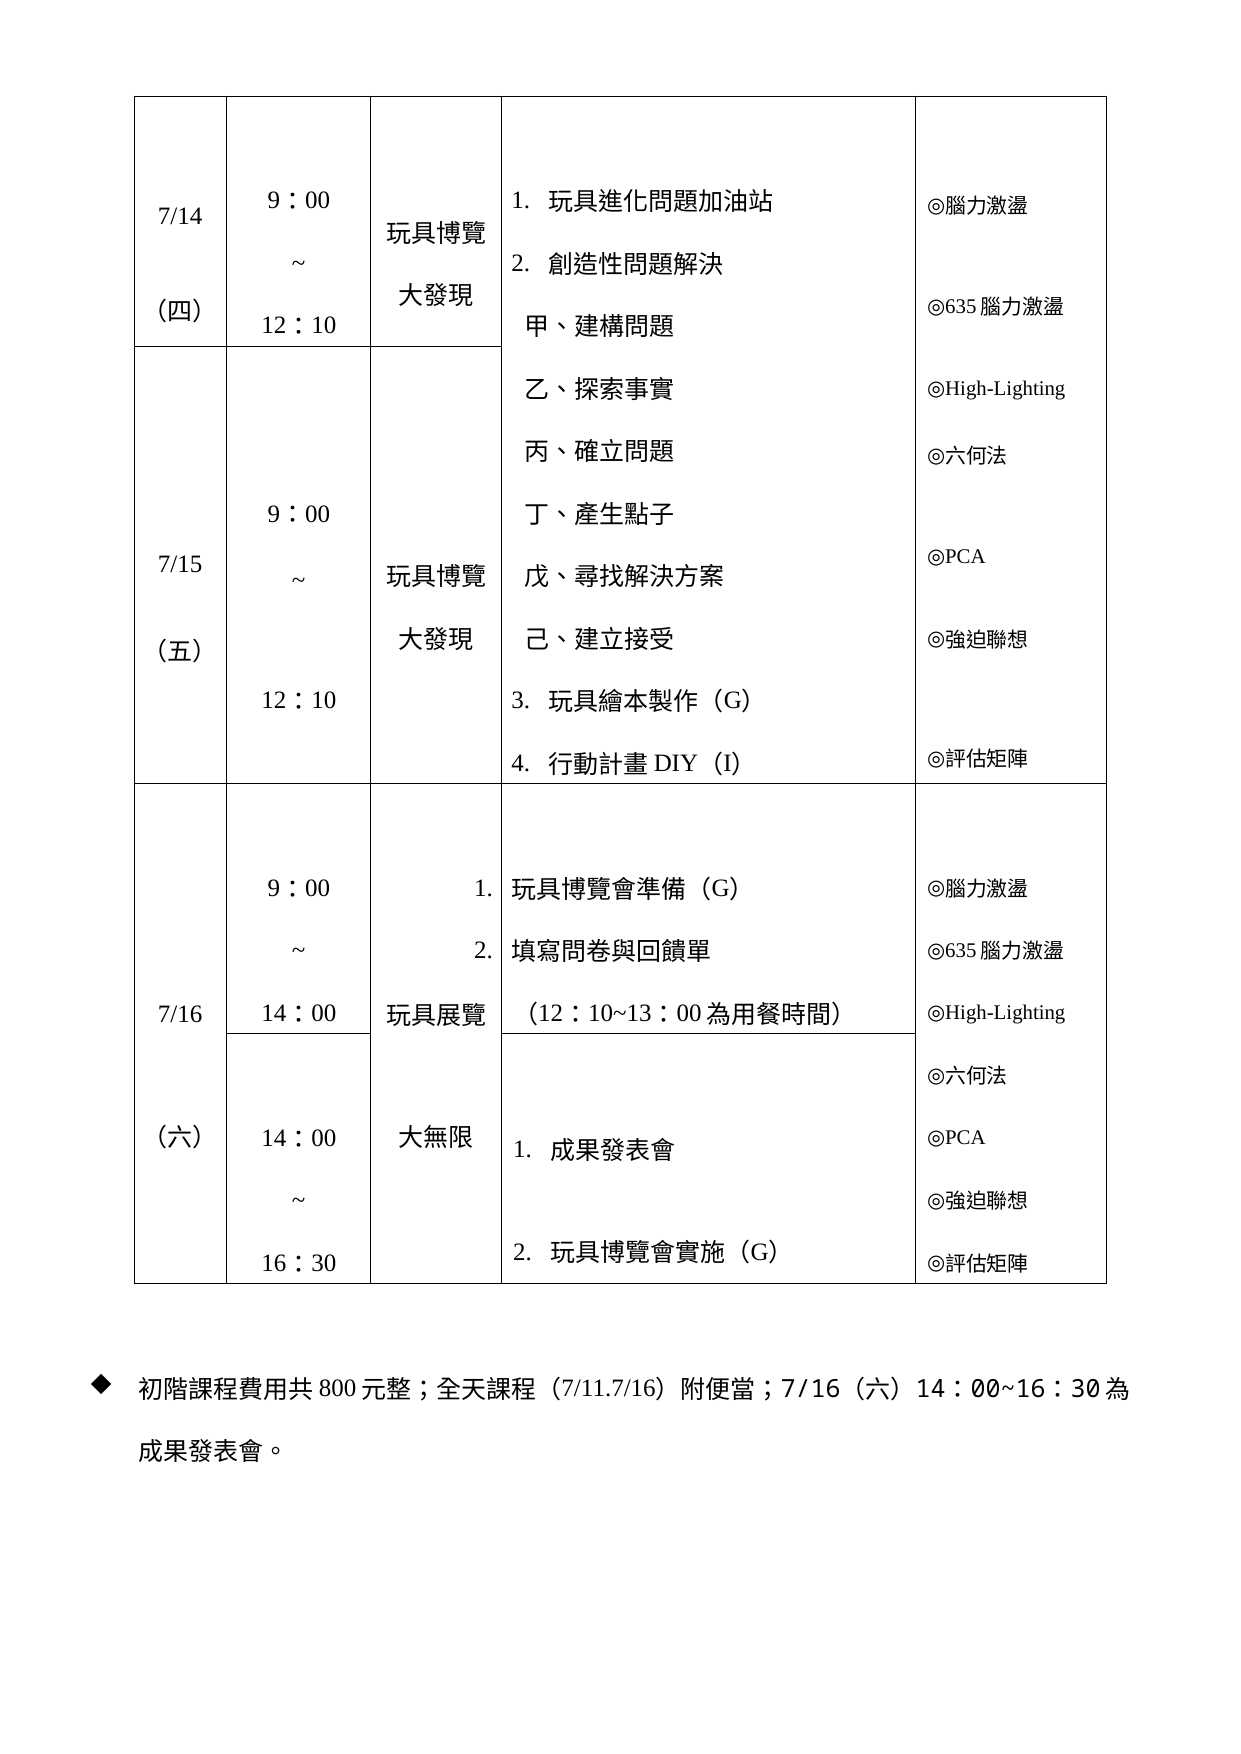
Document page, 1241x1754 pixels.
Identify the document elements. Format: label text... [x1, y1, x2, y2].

table_cell 9：00 ~ 12：10 [227, 347, 370, 783]
table_cell 玩具博覽大發現 [371, 97, 501, 346]
table_cell ◎腦力激盪 ◎635腦力激盪 ◎High-Lighting ◎六何法 ◎PCA ◎強迫聯想 ◎評估矩陣 [916, 784, 1106, 1283]
table_cell 7/14 （四） [135, 97, 226, 346]
table_cell ◎腦力激盪 ◎635腦力激盪 ◎High-Lighting ◎六何法 ◎PCA ◎強迫聯想 ◎評估矩陣 [916, 97, 1106, 783]
table_cell 玩具進化問題加油站 創造性問題解決 建構問題 探索事實 確立問題 產生點子 尋找解決方案 建立接受 玩具繪本製作（G） 行動計畫DIY（I） [502, 97, 915, 783]
table_cell 玩具博覽會準備（G） 填寫問卷與回饋單 （12：10~13：00為用餐時間） [502, 784, 915, 1033]
table_cell 14：00 ~ 16：30 [227, 1034, 370, 1283]
table_cell 7/16 （六） [135, 784, 226, 1283]
table_cell 玩具博覽大發現 [371, 347, 501, 783]
table_cell 9：00 ~ 14：00 [227, 784, 370, 1033]
table_cell 9：00 ~ 12：10 [227, 97, 370, 346]
table_cell 玩具展覽 大無限 [371, 784, 501, 1283]
list 初階課程費用共800元整；全天課程（7/11.7/16）附便當；7/16（六）14：00~16：30為成果發表會。 [89, 1346, 1152, 1471]
table_cell 成果發表會 玩具博覽會實施（G） [502, 1034, 915, 1283]
table_cell 7/15 （五） [135, 347, 226, 783]
